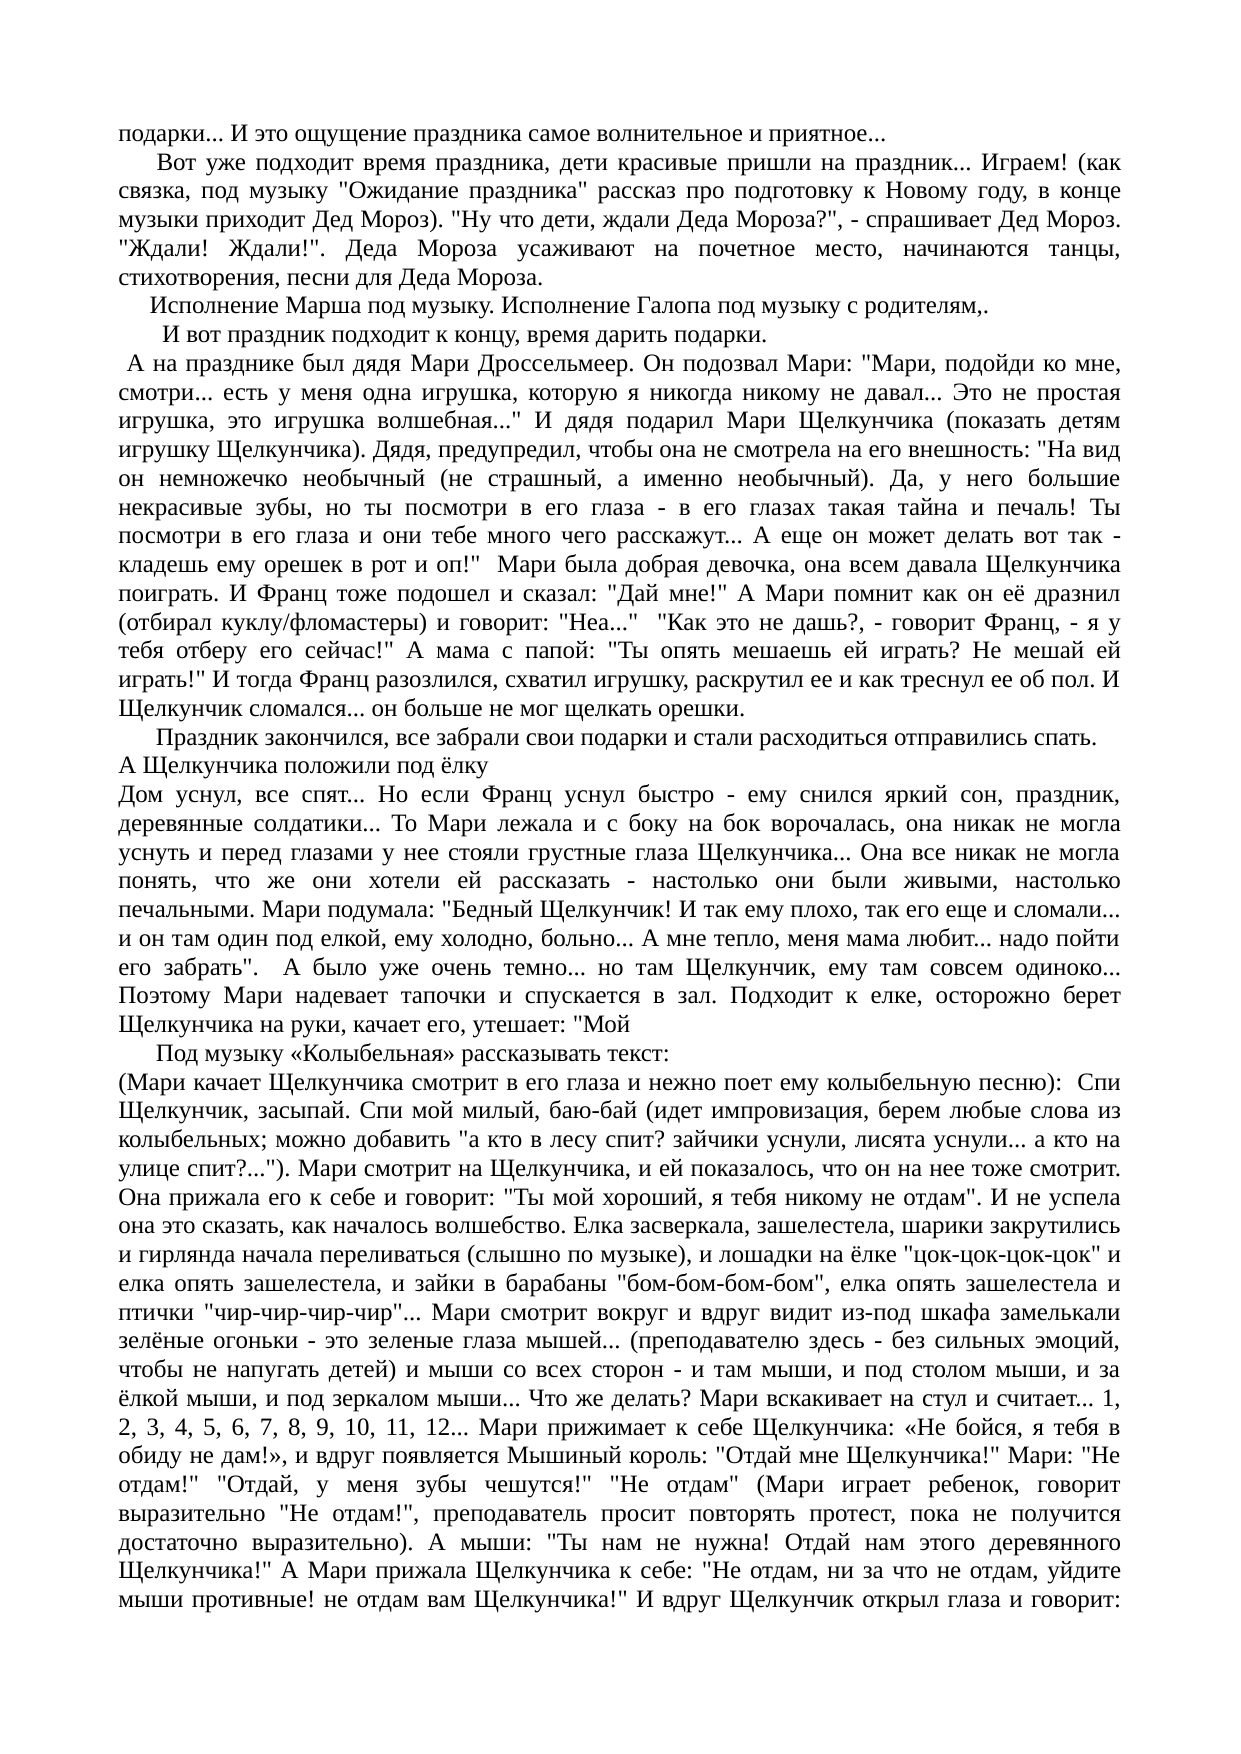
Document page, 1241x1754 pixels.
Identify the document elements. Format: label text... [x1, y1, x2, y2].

text И вот праздник подходит к концу, время дарить подарки. [118, 319, 1122, 348]
text А на празднике был дядя Мари Дроссельмеер. Он подозвал Мари: "Мари, подойди ко мне, смотри... есть у меня одна игрушка, которую я никогда никому не давал... Это не простая игрушка, это игрушка волшебная..." И дядя подарил Мари Щелкунчика (показать детям игрушку Щелкунчика). Дядя, предупредил, чтобы она не смотрела на его внешность: "На вид он немножечко необычный (не страшный, а именно необычный). Да, у него большие некрасивые зубы, но ты посмотри в его глаза - в его глазах такая тайна и печаль! Ты посмотри в его глаза и они тебе много чего расскажут... А еще он может делать вот так - кладешь ему орешек в рот и оп!" Мари была добрая девочка, она всем давала Щелкунчика поиграть. И Франц тоже подошел и сказал: "Дай мне!" А Мари помнит как он её дразнил (отбирал куклу/фломастеры) и говорит: "Неа..." "Как это не дашь?, - говорит Франц, - я у тебя отберу его сейчас!" А мама с папой: "Ты опять мешаешь ей играть? Не мешай ей играть!" И тогда Франц разозлился, схватил игрушку, раскрутил ее и как треснул ее об пол. И Щелкунчик сломался... он больше не мог щелкать орешки. [118, 348, 1122, 722]
text А Щелкунчика положили под ёлку [118, 751, 1122, 779]
text Праздник закончился, все забрали свои подарки и стали расходиться отправились спать. [118, 722, 1122, 751]
text Исполнение Марша под музыку. Исполнение Галопа под музыку с родителям,. [118, 291, 1122, 319]
text Дом уснул, все спят... Но если Франц уснул быстро - ему снился яркий сон, праздник, деревянные солдатики... То Мари лежала и с боку на бок ворочалась, она никак не могла уснуть и перед глазами у нее стояли грустные глаза Щелкунчика... Она все никак не могла понять, что же они хотели ей рассказать - настолько они были живыми, настолько печальными. Мари подумала: "Бедный Щелкунчик! И так ему плохо, так его еще и сломали... и он там один под елкой, ему холодно, больно... А мне тепло, меня мама любит... надо пойти его забрать". А было уже очень темно... но там Щелкунчик, ему там совсем одиноко... Поэтому Мари надевает тапочки и спускается в зал. Подходит к елке, осторожно берет Щелкунчика на руки, качает его, утешает: "Мой [118, 779, 1122, 1038]
text подарки... И это ощущение праздника самое волнительное и приятное... [118, 118, 1122, 147]
text Вот уже подходит время праздника, дети красивые пришли на праздник... Играем! (как связка, под музыку "Ожидание праздника" рассказ про подготовку к Новому году, в конце музыки приходит Дед Мороз). "Ну что дети, ждали Деда Мороза?", - спрашивает Дед Мороз. "Ждали! Ждали!". Деда Мороза усаживают на почетное место, начинаются танцы, стихотворения, песни для Деда Мороза. [118, 147, 1122, 291]
text (Мари качает Щелкунчика смотрит в его глаза и нежно поет ему колыбельную песню): Спи Щелкунчик, засыпай. Спи мой милый, баю-бай (идет импровизация, берем любые слова из колыбельных; можно добавить "а кто в лесу спит? зайчики уснули, лисята уснули... а кто на улице спит?..."). Мари смотрит на Щелкунчика, и ей показалось, что он на нее тоже смотрит. Она прижала его к себе и говорит: "Ты мой хороший, я тебя никому не отдам". И не успела она это сказать, как началось волшебство. Елка засверкала, зашелестела, шарики закрутились и гирлянда начала переливаться (слышно по музыке), и лошадки на ёлке "цок-цок-цок-цок" и елка опять зашелестела, и зайки в барабаны "бом-бом-бом-бом", елка опять зашелестела и птички "чир-чир-чир-чир"... Мари смотрит вокруг и вдруг видит из-под шкафа замелькали зелёные огоньки - это зеленые глаза мышей... (преподавателю здесь - без сильных эмоций, чтобы не напугать детей) и мыши со всех сторон - и там мыши, и под столом мыши, и за ёлкой мыши, и под зеркалом мыши... Что же делать? Мари вскакивает на стул и считает... 1, 2, 3, 4, 5, 6, 7, 8, 9, 10, 11, 12... Мари прижимает к себе Щелкунчика: «Не бойся, я тебя в обиду не дам!», и вдруг появляется Мышиный король: "Отдай мне Щелкунчика!" Мари: "Не отдам!" "Отдай, у меня зубы чешутся!" "Не отдам" (Мари играет ребенок, говорит выразительно "Не отдам!", преподаватель просит повторять протест, пока не получится достаточно выразительно). А мыши: "Ты нам не нужна! Отдай нам этого деревянного Щелкунчика!" А Мари прижала Щелкунчика к себе: "Не отдам, ни за что не отдам, уйдите мыши противные! не отдам вам Щелкунчика!" И вдруг Щелкунчик открыл глаза и говорит: [118, 1067, 1122, 1613]
text Под музыку «Колыбельная» рассказывать текст: [118, 1038, 1122, 1067]
